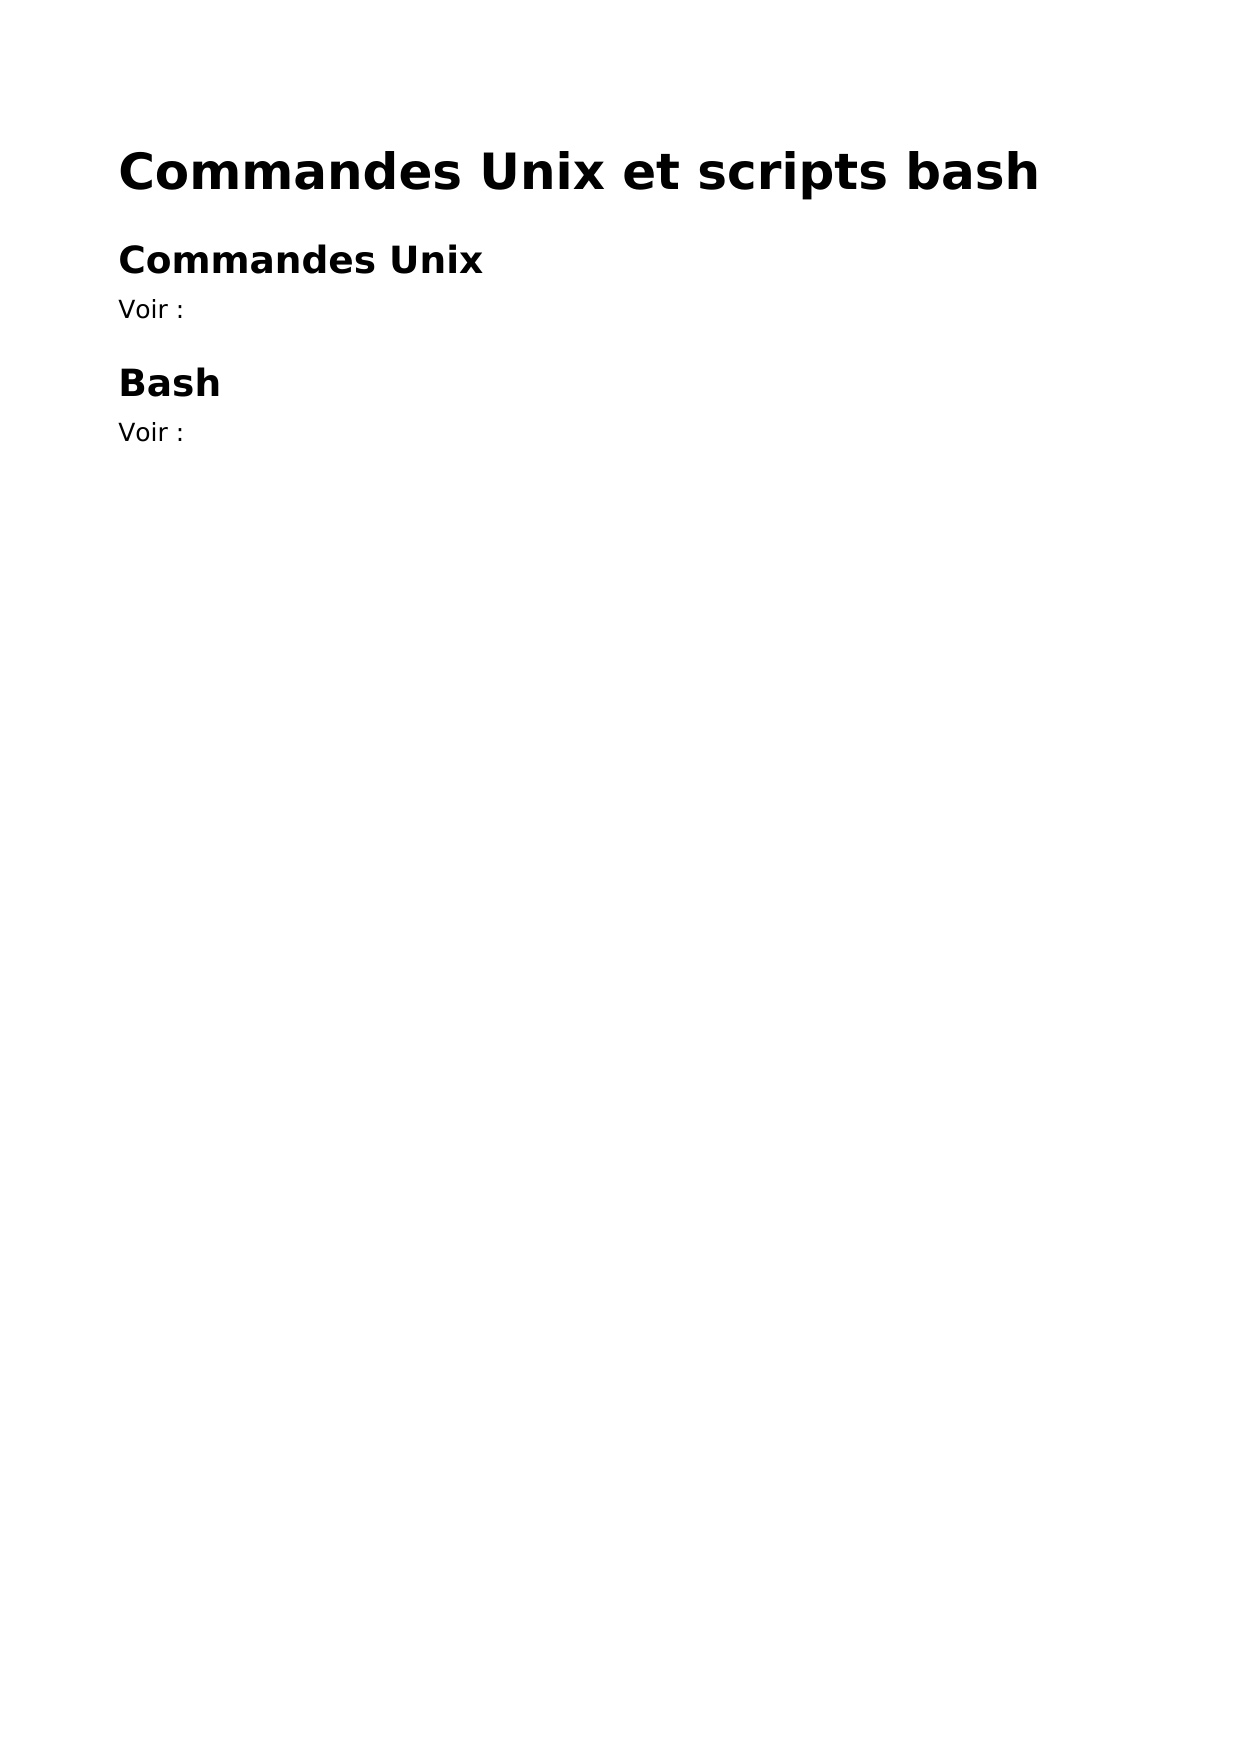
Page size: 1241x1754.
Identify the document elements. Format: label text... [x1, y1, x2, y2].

text Voir : [118, 418, 1122, 447]
subtitle Commandes Unix et scripts bash [118, 143, 1122, 201]
subtitle Bash [118, 362, 1122, 405]
text Voir : [118, 295, 1122, 324]
subtitle Commandes Unix [118, 239, 1122, 282]
